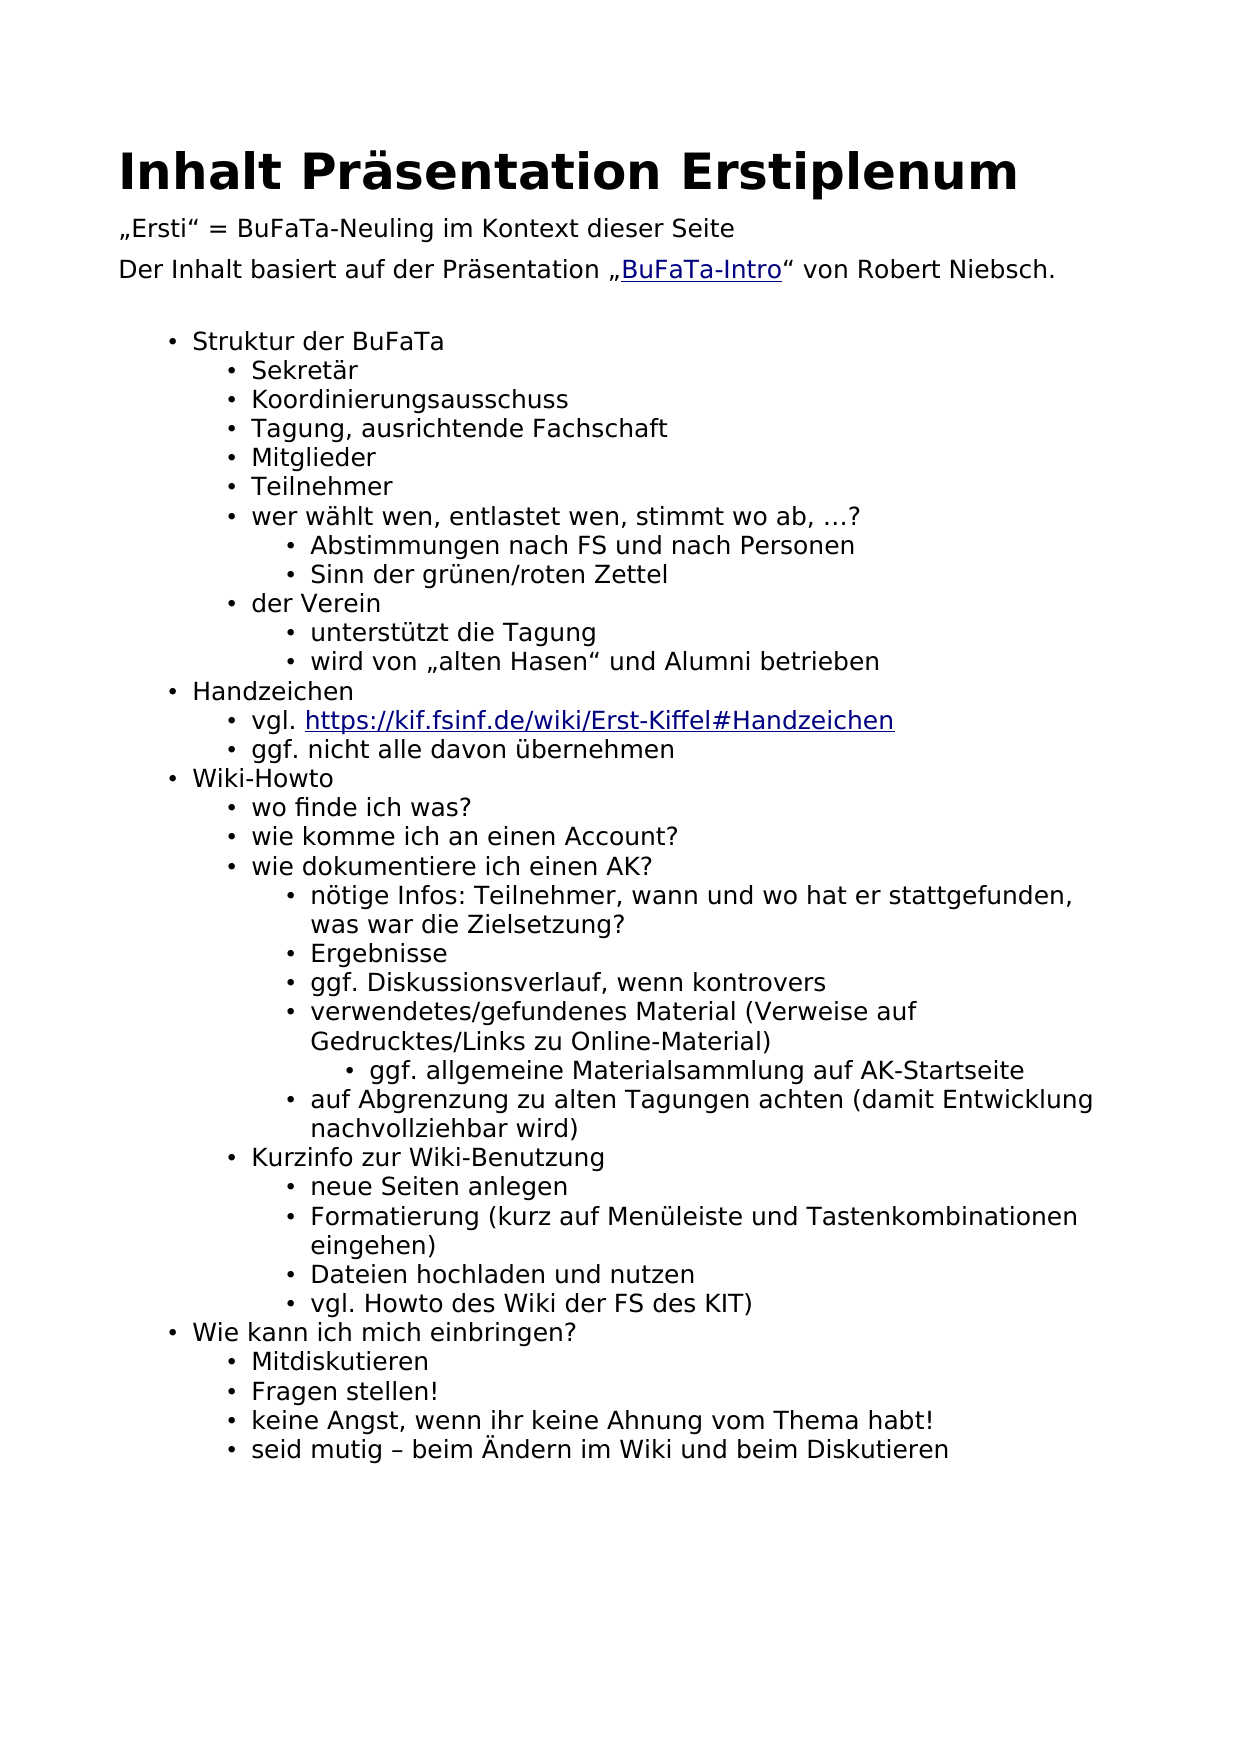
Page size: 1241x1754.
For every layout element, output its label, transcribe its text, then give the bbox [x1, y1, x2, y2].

text „Ersti“ = BuFaTa-Neuling im Kontext dieser Seite [118, 214, 1122, 243]
list wie komme ich an einen Account? [236, 822, 1122, 852]
list wo finde ich was? [236, 793, 1122, 822]
list wer wählt wen, entlastet wen, stimmt wo ab, …? [236, 502, 1122, 531]
list Formatierung (kurz auf Menüleiste und Tastenkombinationen eingehen) [295, 1202, 1122, 1260]
list vgl. Howto des Wiki der FS des KIT) [295, 1289, 1122, 1318]
list neue Seiten anlegen [295, 1172, 1122, 1202]
list Tagung, ausrichtende Fachschaft [236, 414, 1122, 443]
list nötige Infos: Teilnehmer, wann und wo hat er stattgefunden, was war die Zielsetzung? [295, 881, 1122, 939]
list Struktur der BuFaTa [177, 327, 1122, 356]
list keine Angst, wenn ihr keine Ahnung vom Thema habt! [236, 1406, 1122, 1435]
list Wiki-Howto [177, 764, 1122, 793]
list Mitglieder [236, 443, 1122, 472]
list Sekretär [236, 356, 1122, 385]
list Fragen stellen! [236, 1377, 1122, 1406]
list Ergebnisse [295, 939, 1122, 968]
list Abstimmungen nach FS und nach Personen [295, 531, 1122, 560]
list verwendetes/gefundenes Material (Verweise auf Gedrucktes/Links zu Online-Material) [295, 997, 1122, 1056]
list der Verein [236, 589, 1122, 618]
list Sinn der grünen/roten Zettel [295, 560, 1122, 589]
list Kurzinfo zur Wiki-Benutzung [236, 1143, 1122, 1172]
text Der Inhalt basiert auf der Präsentation „BuFaTa-Intro“ von Robert Niebsch. [118, 256, 1122, 285]
list Mitdiskutieren [236, 1347, 1122, 1377]
list wird von „alten Hasen“ und Alumni betrieben [295, 647, 1122, 677]
list Handzeichen [177, 677, 1122, 706]
list ggf. allgemeine Materialsammlung auf AK-Startseite [354, 1056, 1122, 1085]
list Teilnehmer [236, 472, 1122, 502]
list vgl. https://kif.fsinf.de/wiki/Erst-Kiffel#Handzeichen [236, 706, 1122, 735]
list Koordinierungsausschuss [236, 385, 1122, 414]
list auf Abgrenzung zu alten Tagungen achten (damit Entwicklung nachvollziehbar wird) [295, 1085, 1122, 1143]
list ggf. Diskussionsverlauf, wenn kontrovers [295, 968, 1122, 997]
list ggf. nicht alle davon übernehmen [236, 735, 1122, 764]
list unterstützt die Tagung [295, 618, 1122, 647]
subtitle Inhalt Präsentation Erstiplenum [118, 143, 1122, 201]
list seid mutig – beim Ändern im Wiki und beim Diskutieren [236, 1435, 1122, 1464]
list Dateien hochladen und nutzen [295, 1260, 1122, 1289]
list Wie kann ich mich einbringen? [177, 1318, 1122, 1347]
list wie dokumentiere ich einen AK? [236, 852, 1122, 881]
